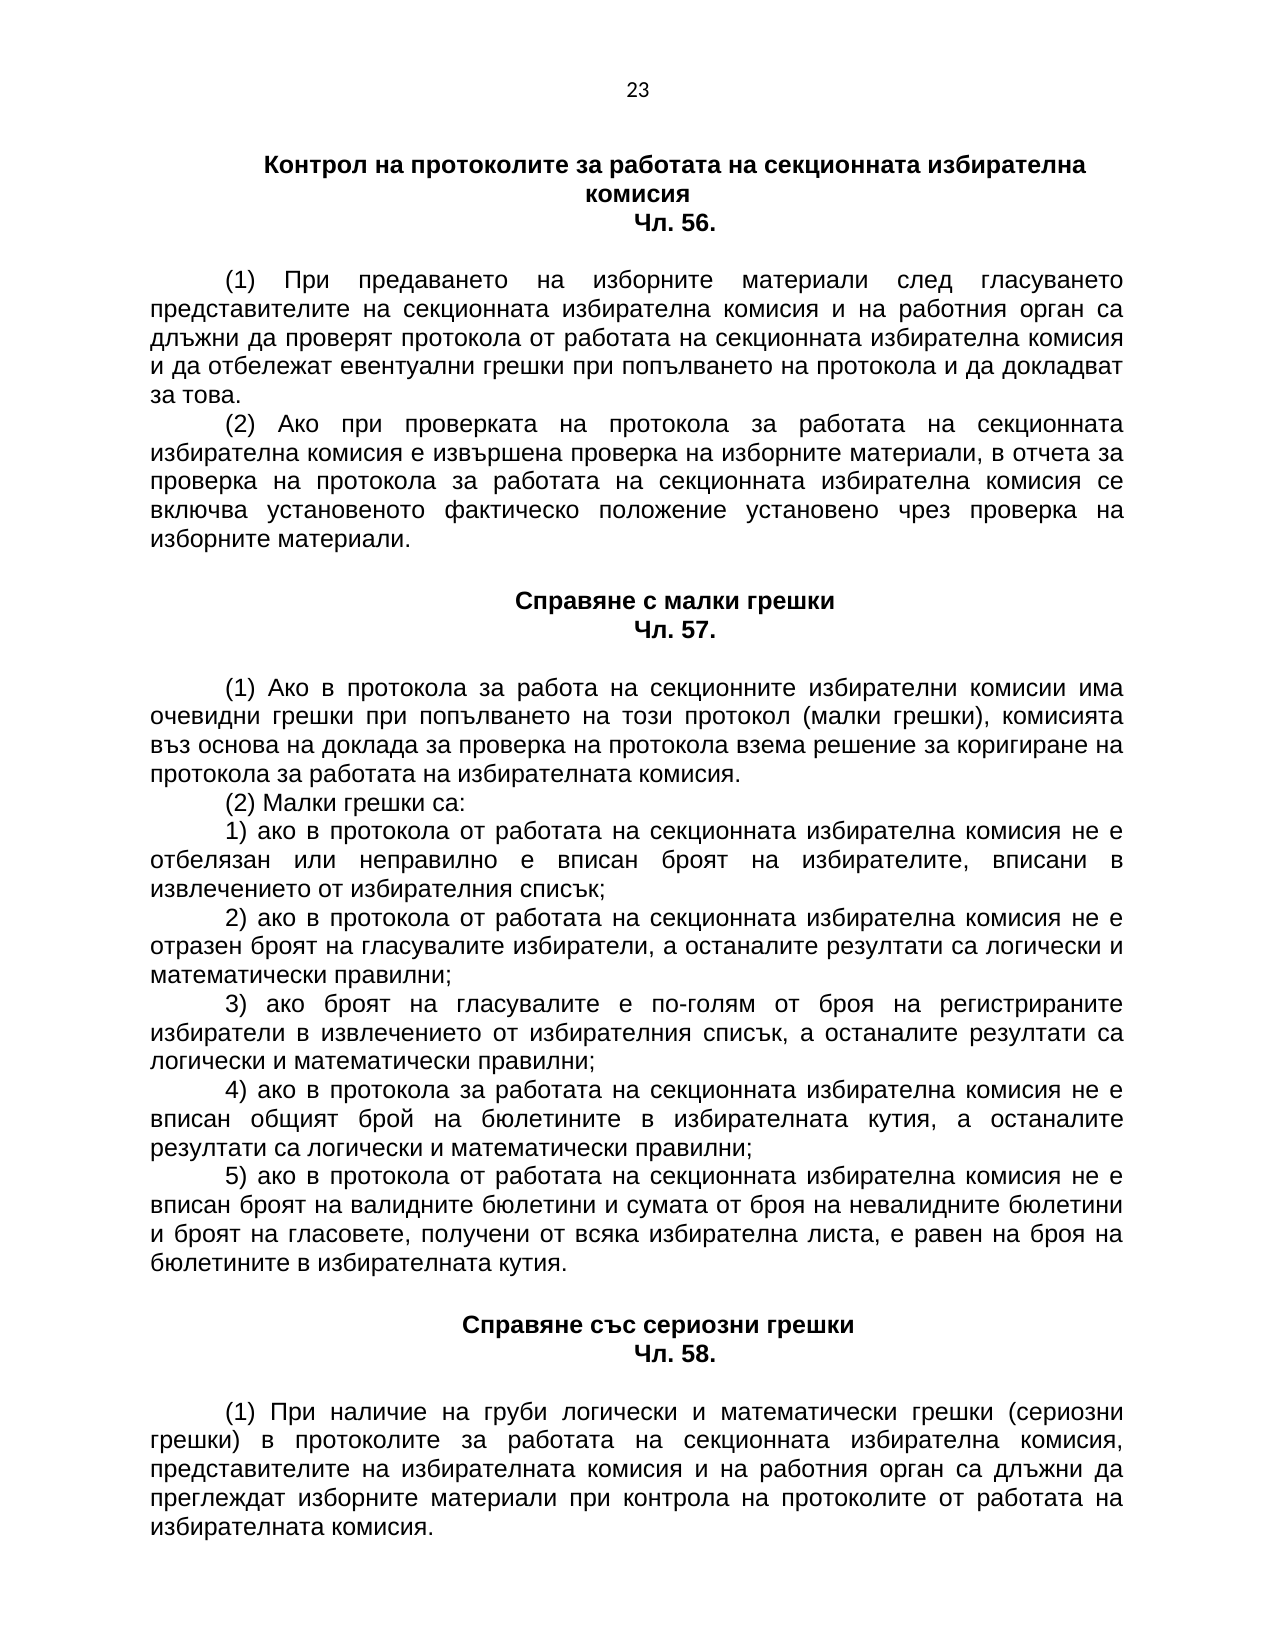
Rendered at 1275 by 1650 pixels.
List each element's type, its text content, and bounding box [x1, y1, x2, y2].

text Чл. 57. [150, 615, 1125, 644]
text Чл. 56. [150, 207, 1125, 236]
text (2) Малки грешки са: [150, 788, 1125, 816]
text 1) ако в протокола от работата на секционната избирателна комисия не е отбелязан или неправилно е вписан броят на избирателите, вписани в извлечението от избирателния списък; [150, 816, 1125, 903]
text 2) ако в протокола от работата на секционната избирателна комисия не е отразен броят на гласувалите избиратели, а останалите резултати са логически и математически правилни; [150, 903, 1125, 989]
text (1) При предаването на изборните материали след гласуването представителите на секционната избирателна комисия и на работния орган са длъжни да проверят протокола от работата на секционната избирателна комисия и да отбележат евентуални грешки при попълването на протокола и да докладват за това. [150, 265, 1125, 409]
text (1) Ако в протокола за работа на секционните избирателни комисии има очевидни грешки при попълването на този протокол (малки грешки), комисията въз основа на доклада за проверка на протокола взема решение за коригиране на протокола за работата на избирателната комисия. [150, 673, 1125, 788]
text Справяне с малки грешки [150, 586, 1125, 615]
text (1) При наличие на груби логически и математически грешки (сериозни грешки) в протоколите за работата на секционната избирателна комисия, представителите на избирателната комисия и на работния орган са длъжни да преглеждат изборните материали при контрола на протоколите от работата на избирателната комисия. [150, 1396, 1125, 1540]
text Справяне със сериозни грешки [150, 1310, 1125, 1339]
text Контрол на протоколите за работата на секционната избирателна комисия [150, 150, 1125, 207]
text 4) ако в протокола за работата на секционната избирателна комисия не е вписан общият брой на бюлетините в избирателната кутия, а останалите резултати са логически и математически правилни; [150, 1075, 1125, 1161]
text 5) ако в протокола от работата на секционната избирателна комисия не е вписан броят на валидните бюлетини и сумата от броя на невалидните бюлетини и броят на гласовете, получени от всяка избирателна листа, е равен на броя на бюлетините в избирателната кутия. [150, 1161, 1125, 1276]
text Чл. 58. [150, 1339, 1125, 1368]
text 3) ако броят на гласувалите е по-голям от броя на регистрираните избиратели в извлечението от избирателния списък, а останалите резултати са логически и математически правилни; [150, 989, 1125, 1075]
text (2) Ако при проверката на протокола за работата на секционната избирателна комисия е извършена проверка на изборните материали, в отчета за проверка на протокола за работата на секционната избирателна комисия се включва установеното фактическо положение установено чрез проверка на изборните материали. [150, 409, 1125, 552]
